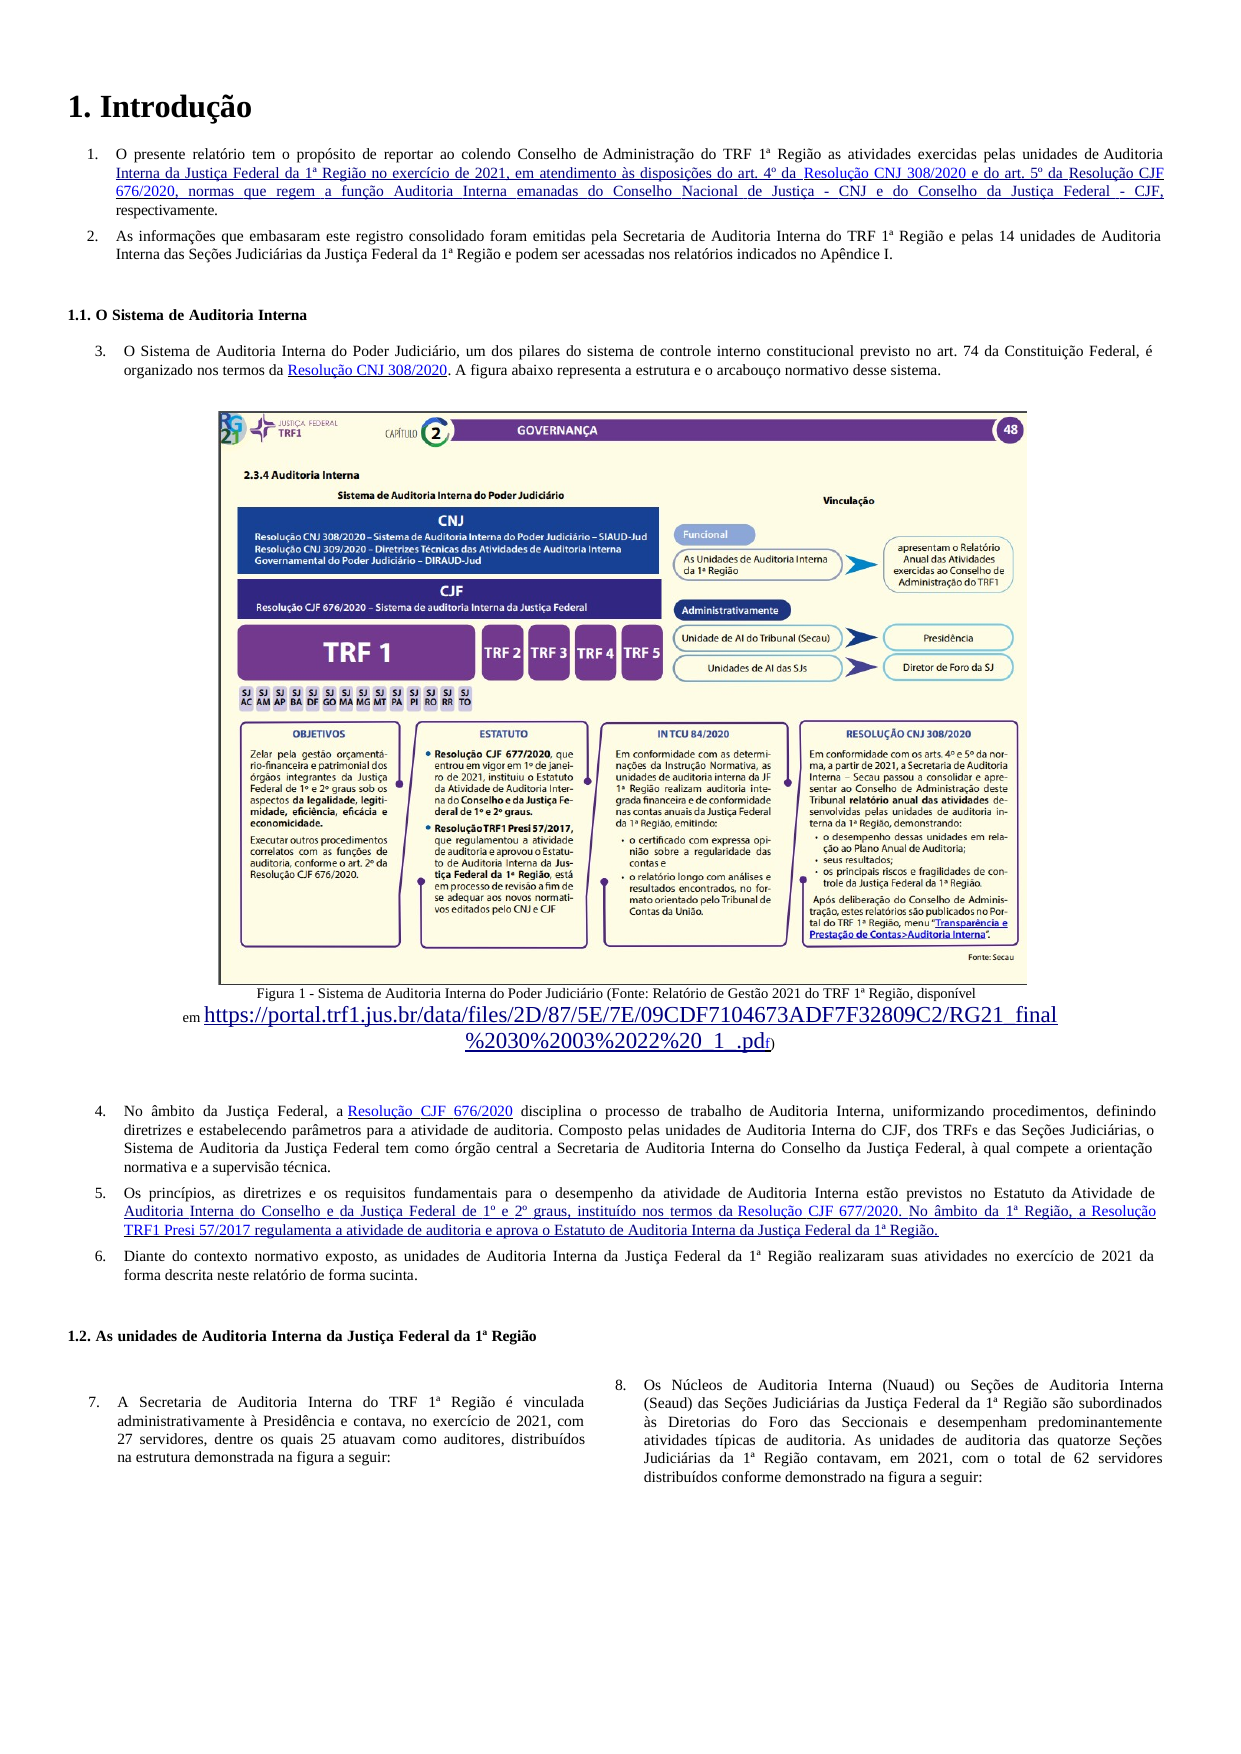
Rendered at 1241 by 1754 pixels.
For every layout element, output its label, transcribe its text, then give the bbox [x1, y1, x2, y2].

text em https://portal.trf1.jus.br/data/files/2D/87/5E/7E/09CDF7104673ADF7F32809C2/RG21_final%2030%2003%2022%20_1_.pdf) [56, 1001, 1184, 1054]
list O Sistema de Auditoria Interna do Poder Judiciário, um dos pilares do sistema de controle interno constitucional previsto no art. 74 da Constituição Federal, é organizado nos termos da Resolução CNJ 308/2020. A figura abaixo representa a estrutura e o arcabouço normativo desse sistema. [94, 342, 1156, 378]
list Diante do contexto normativo exposto, as unidades de Auditoria Interna da Justiça Federal da 1ª Região realizaram suas atividades no exercício de 2021 da forma descrita neste relatório de forma sucinta. [94, 1247, 1156, 1283]
list O presente relatório tem o propósito de reportar ao colendo Conselho de Administração do TRF 1ª Região as atividades exercidas pelas unidades de Auditoria Interna da Justiça Federal da 1ª Região no exercício de 2021, em atendimento às disposições do art. 4º da Resolução CNJ 308/2020 e do art. 5º da Resolução CJF 676/2020, normas que regem a função Auditoria Interna emanadas do Conselho Nacional de Justiça - CNJ e do Conselho da Justiça Federal - CJF, respectivamente. [87, 145, 1164, 218]
subtitle O Sistema de Auditoria Interna [67, 306, 1186, 324]
text Figura 1 - Sistema de Auditoria Interna do Poder Judiciário (Fonte: Relatório de Gestão 2021 do TRF 1ª Região, disponível [56, 409, 1176, 1001]
subtitle As unidades de Auditoria Interna da Justiça Federal da 1ª Região [67, 1326, 1186, 1344]
list A Secretaria de Auditoria Interna do TRF 1ª Região é vinculada administrativamente à Presidência e contava, no exercício de 2021, com 27 servidores, dentre os quais 25 atuavam como auditores, distribuídos na estrutura demonstrada na figura a seguir: [88, 1393, 585, 1466]
list Os Núcleos de Auditoria Interna (Nuaud) ou Seções de Auditoria Interna (Seaud) das Seções Judiciárias da Justiça Federal da 1ª Região são subordinados às Diretorias do Foro das Seccionais e desempenham predominantemente atividades típicas de auditoria. As unidades de auditoria das quatorze Seções Judiciárias da 1ª Região contavam, em 2021, com o total de 62 servidores distribuídos conforme demonstrado na figura a seguir: [615, 1376, 1163, 1486]
list As informações que embasaram este registro consolidado foram emitidas pela Secretaria de Auditoria Interna do TRF 1ª Região e pelas 14 unidades de Auditoria Interna das Seções Judiciárias da Justiça Federal da 1ª Região e podem ser acessadas nos relatórios indicados no Apêndice I. [87, 227, 1163, 263]
subtitle Introdução [67, 87, 1186, 124]
list Os princípios, as diretrizes e os requisitos fundamentais para o desempenho da atividade de Auditoria Interna estão previstos no Estatuto da Atividade de Auditoria Interna do Conselho e da Justiça Federal de 1º e 2º graus, instituído nos termos da Resolução CJF 677/2020. No âmbito da 1ª Região, a Resolução TRF1 Presi 57/2017 regulamenta a atividade de auditoria e aprova o Estatuto de Auditoria Interna da Justiça Federal da 1ª Região. [94, 1184, 1157, 1239]
picture [218, 411, 1027, 985]
list No âmbito da Justiça Federal, a Resolução CJF 676/2020 disciplina o processo de trabalho de Auditoria Interna, uniformizando procedimentos, definindo diretrizes e estabelecendo parâmetros para a atividade de auditoria. Composto pelas unidades de Auditoria Interna do CJF, dos TRFs e das Seções Judiciárias, o Sistema de Auditoria da Justiça Federal tem como órgão central a Secretaria de Auditoria Interna do Conselho da Justiça Federal, à qual compete a orientação normativa e a supervisão técnica. [94, 1102, 1156, 1176]
